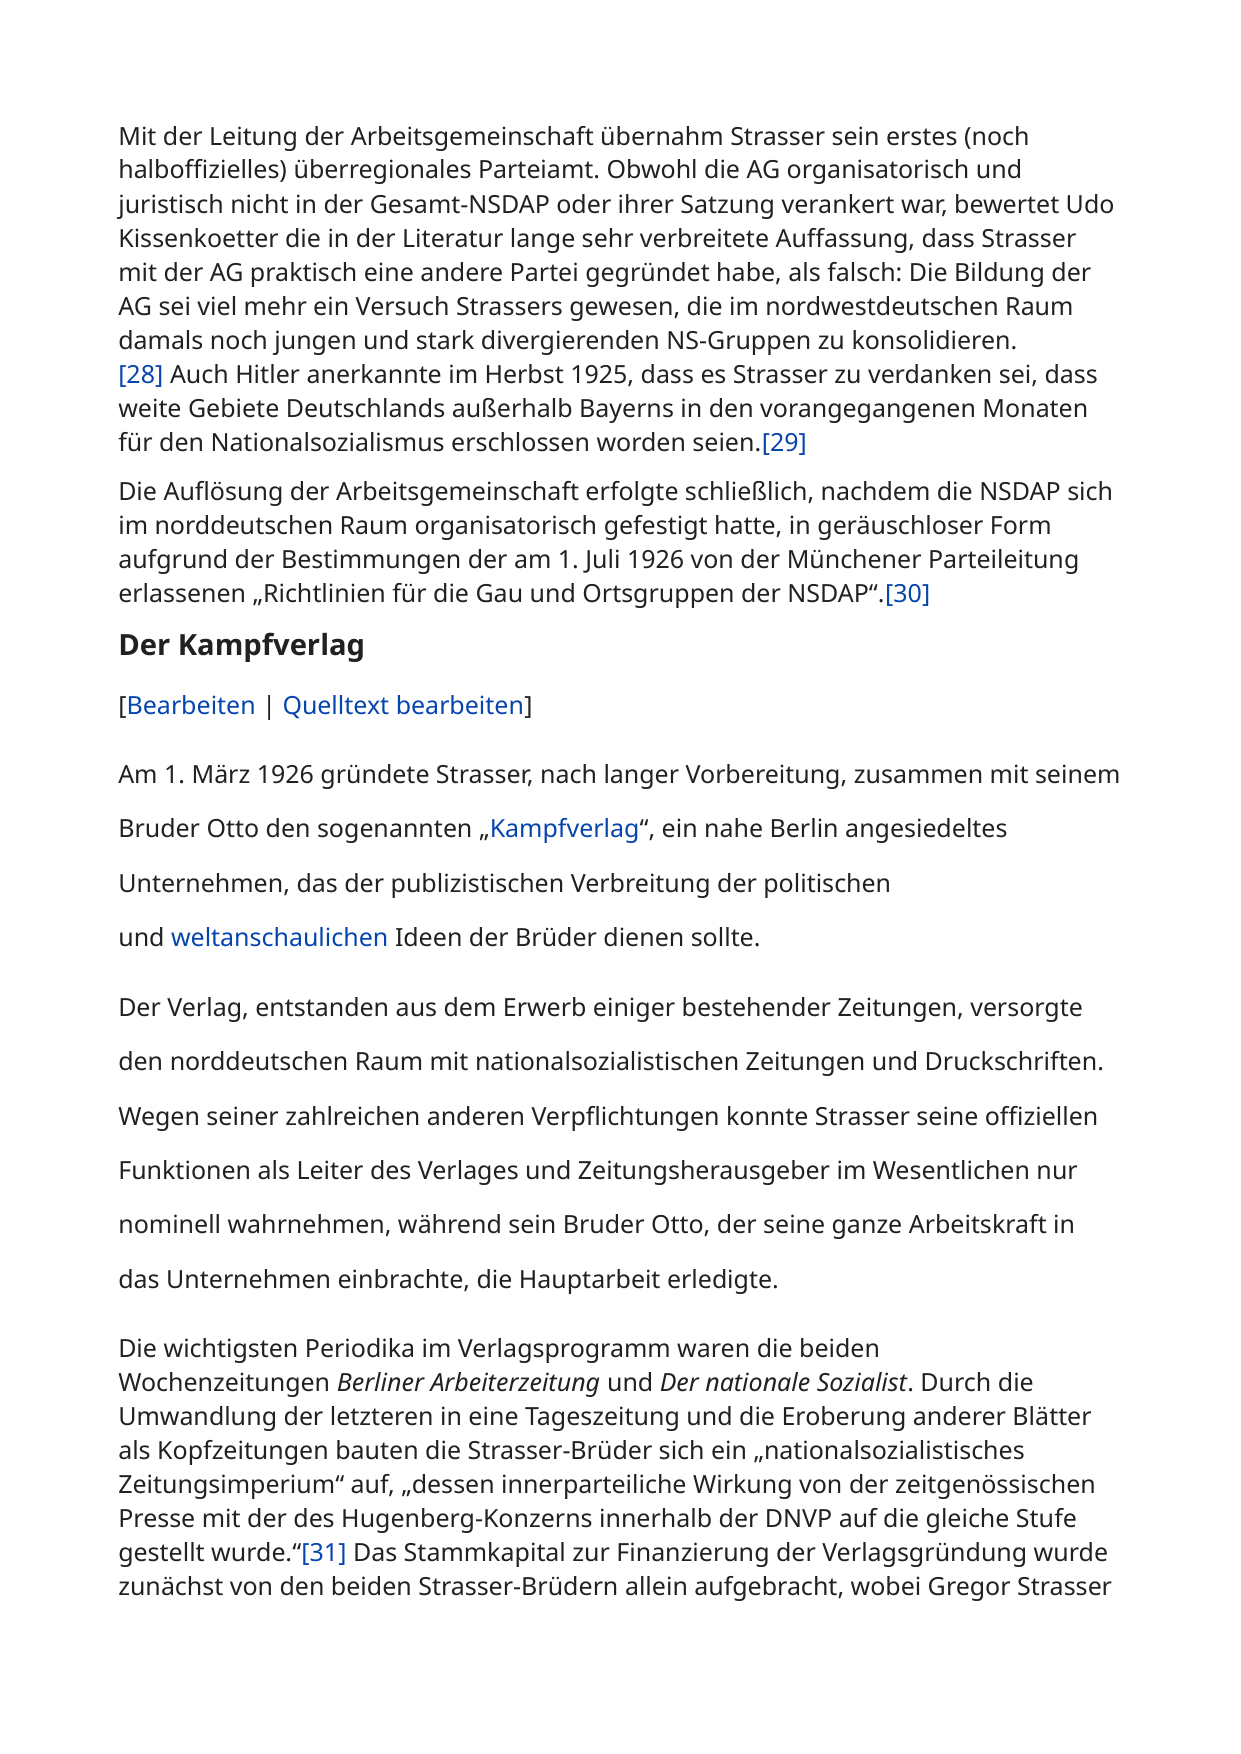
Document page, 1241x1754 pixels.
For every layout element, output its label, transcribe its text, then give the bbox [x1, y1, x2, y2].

text Die Auflösung der Arbeitsgemeinschaft erfolgte schließlich, nachdem die NSDAP sich im norddeutschen Raum organisatorisch gefestigt hatte, in geräuschloser Form aufgrund der Bestimmungen der am 1. Juli 1926 von der Münchener Parteileitung erlassenen „Richtlinien für die Gau und Ortsgruppen der NSDAP“.[30] [118, 473, 1122, 609]
text Mit der Leitung der Arbeitsgemeinschaft übernahm Strasser sein erstes (noch halboffizielles) überregionales Parteiamt. Obwohl die AG organisatorisch und juristisch nicht in der Gesamt-NSDAP oder ihrer Satzung verankert war, bewertet Udo Kissenkoetter die in der Literatur lange sehr verbreitete Auffassung, dass Strasser mit der AG praktisch eine andere Partei gegründet habe, als falsch: Die Bildung der AG sei viel mehr ein Versuch Strassers gewesen, die im nordwestdeutschen Raum damals noch jungen und stark divergierenden NS-Gruppen zu konsolidieren.[28] Auch Hitler anerkannte im Herbst 1925, dass es Strasser zu verdanken sei, dass weite Gebiete Deutschlands außerhalb Bayerns in den vorangegangenen Monaten für den Nationalsozialismus erschlossen worden seien.[29] [118, 118, 1122, 459]
subtitle Der Kampfverlag [118, 624, 1122, 664]
text Der Verlag, entstanden aus dem Erwerb einiger bestehender Zeitungen, versorgte den norddeutschen Raum mit nationalsozialistischen Zeitungen und Druckschriften. Wegen seiner zahlreichen anderen Verpflichtungen konnte Strasser seine offiziellen Funktionen als Leiter des Verlages und Zeitungsherausgeber im Wesentlichen nur nominell wahrnehmen, während sein Bruder Otto, der seine ganze Arbeitskraft in das Unternehmen einbrachte, die Hauptarbeit erledigte. [118, 989, 1122, 1296]
text [Bearbeiten | Quelltext bearbeiten] [118, 688, 1122, 722]
text Die wichtigsten Periodika im Verlagsprogramm waren die beiden Wochenzeitungen Berliner Arbeiterzeitung und Der nationale Sozialist. Durch die Umwandlung der letzteren in eine Tageszeitung und die Eroberung anderer Blätter als Kopfzeitungen bauten die Strasser-Brüder sich ein „nationalsozialistisches Zeitungsimperium“ auf, „dessen innerparteiliche Wirkung von der zeitgenössischen Presse mit der des Hugenberg-Konzerns innerhalb der DNVP auf die gleiche Stufe gestellt wurde.“[31] Das Stammkapital zur Finanzierung der Verlagsgründung wurde zunächst von den beiden Strasser-Brüdern allein aufgebracht, wobei Gregor Strasser [118, 1331, 1122, 1603]
text Am 1. März 1926 gründete Strasser, nach langer Vorbereitung, zusammen mit seinem Bruder Otto den sogenannten „Kampfverlag“, ein nahe Berlin angesiedeltes Unternehmen, das der publizistischen Verbreitung der politischen und weltanschaulichen Ideen der Brüder dienen sollte. [118, 757, 1122, 954]
